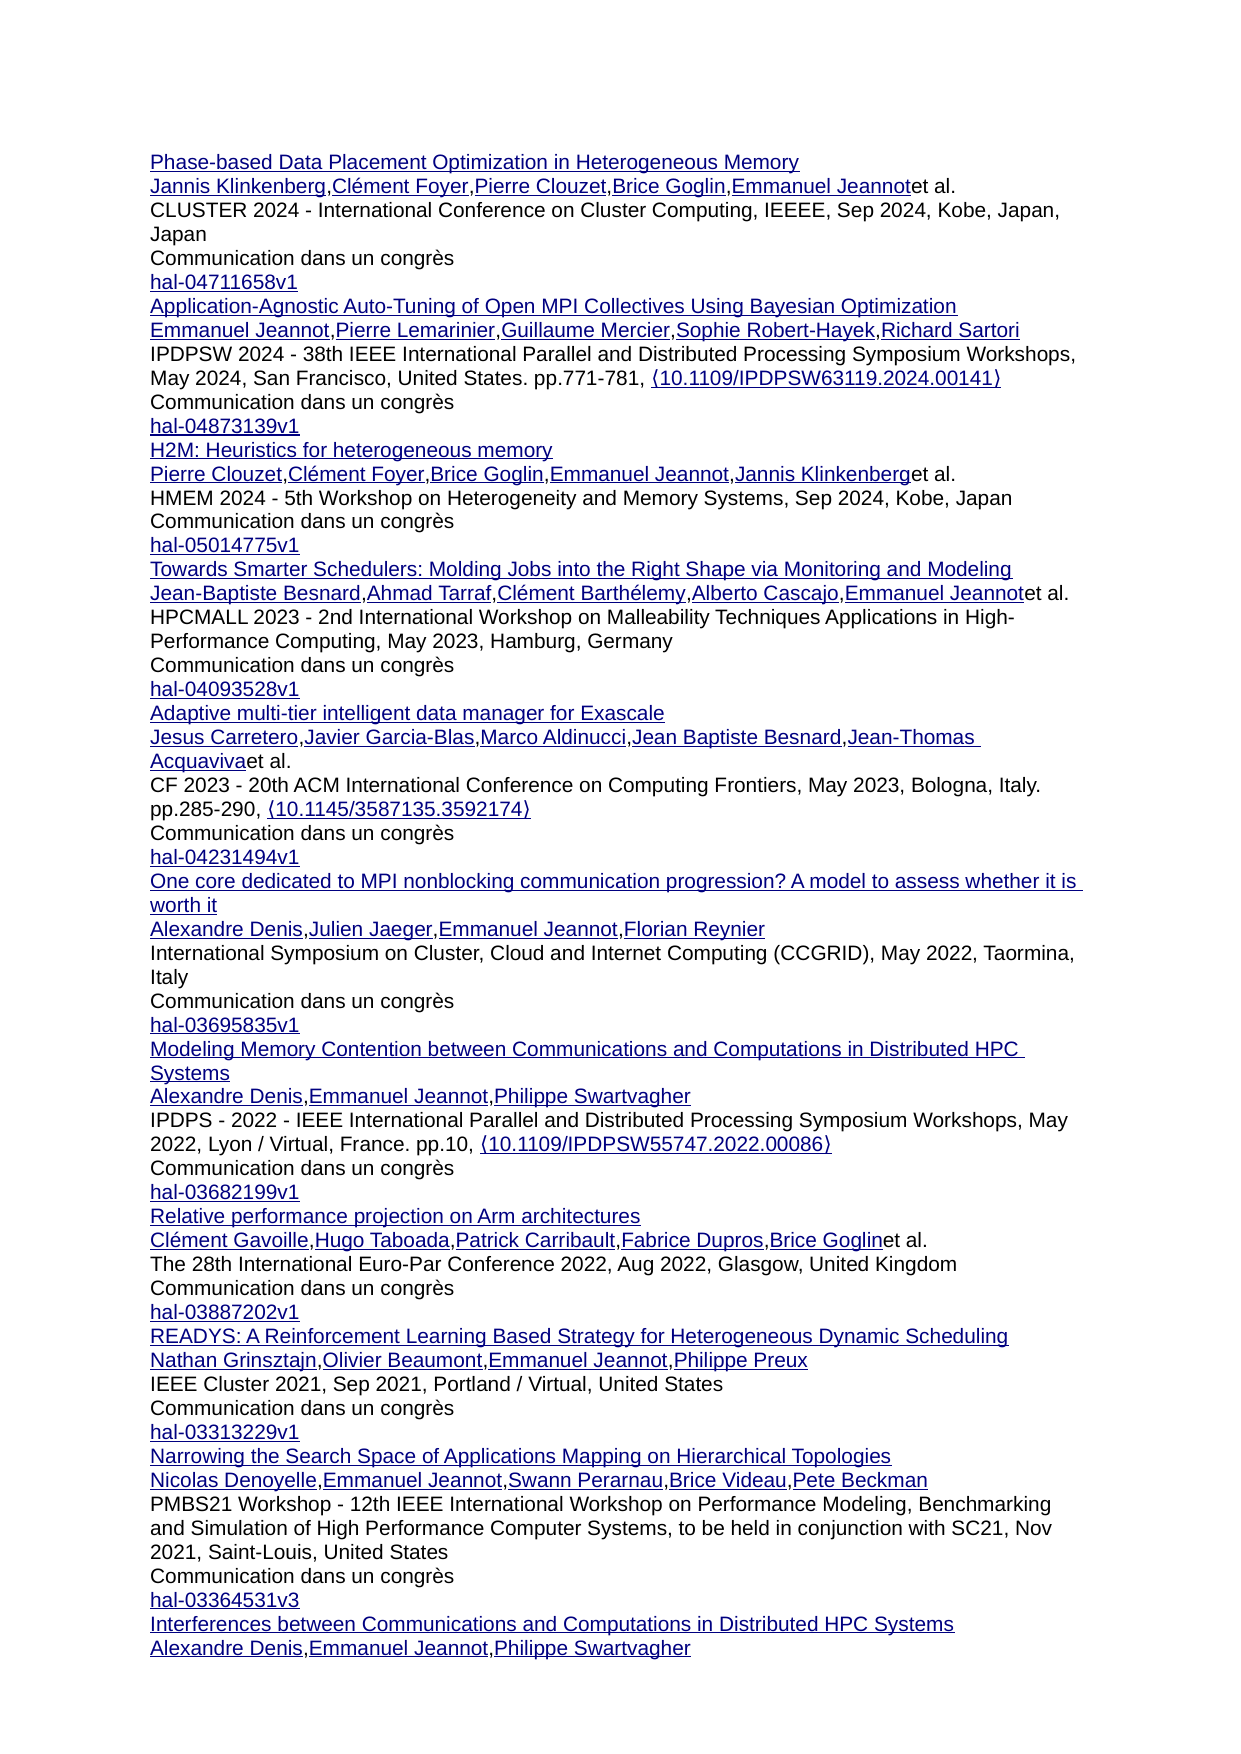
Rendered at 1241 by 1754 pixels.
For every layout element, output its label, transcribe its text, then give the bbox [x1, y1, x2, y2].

table_cell Phase-based Data Placement Optimization in Heterogeneous Memory Jannis Klinkenberg,Clément Foyer,Pierre Clouzet,Brice Goglin,Emmanuel Jeannotet al. CLUSTER 2024 - International Conference on Cluster Computing, IEEEE, Sep 2024, Kobe, Japan, Japan Communication dans un congrès hal-04711658v1 [150, 150, 1090, 294]
table_cell Narrowing the Search Space of Applications Mapping on Hierarchical Topologies Nicolas Denoyelle,Emmanuel Jeannot,Swann Perarnau,Brice Videau,Pete Beckman PMBS21 Workshop - 12th IEEE International Workshop on Performance Modeling, Benchmarking and Simulation of High Performance Computer Systems, to be held in conjunction with SC21, Nov 2021, Saint-Louis, United States Communication dans un congrès hal-03364531v3 [150, 1444, 1090, 1611]
table_cell Adaptive multi-tier intelligent data manager for Exascale Jesus Carretero,Javier Garcia-Blas,Marco Aldinucci,Jean Baptiste Besnard,Jean-Thomas Acquavivaet al. CF 2023 - 20th ACM International Conference on Computing Frontiers, May 2023, Bologna, Italy. pp.285-290, ⟨10.1145/3587135.3592174⟩ Communication dans un congrès hal-04231494v1 [150, 701, 1090, 869]
table_cell Application-Agnostic Auto-Tuning of Open MPI Collectives Using Bayesian Optimization Emmanuel Jeannot,Pierre Lemarinier,Guillaume Mercier,Sophie Robert-Hayek,Richard Sartori IPDPSW 2024 - 38th IEEE International Parallel and Distributed Processing Symposium Workshops, May 2024, San Francisco, United States. pp.771-781, ⟨10.1109/IPDPSW63119.2024.00141⟩ Communication dans un congrès hal-04873139v1 [150, 294, 1090, 437]
table_cell READYS: A Reinforcement Learning Based Strategy for Heterogeneous Dynamic Scheduling Nathan Grinsztajn,Olivier Beaumont,Emmanuel Jeannot,Philippe Preux IEEE Cluster 2021, Sep 2021, Portland / Virtual, United States Communication dans un congrès hal-03313229v1 [150, 1324, 1090, 1444]
table_cell H2M: Heuristics for heterogeneous memory Pierre Clouzet,Clément Foyer,Brice Goglin,Emmanuel Jeannot,Jannis Klinkenberget al. HMEM 2024 - 5th Workshop on Heterogeneity and Memory Systems, Sep 2024, Kobe, Japan Communication dans un congrès hal-05014775v1 [150, 438, 1090, 557]
table_cell Towards Smarter Schedulers: Molding Jobs into the Right Shape via Monitoring and Modeling Jean-Baptiste Besnard,Ahmad Tarraf,Clément Barthélemy,Alberto Cascajo,Emmanuel Jeannotet al. HPCMALL 2023 - 2nd International Workshop on Malleability Techniques Applications in High-Performance Computing, May 2023, Hamburg, Germany Communication dans un congrès hal-04093528v1 [150, 557, 1090, 701]
table_cell Interferences between Communications and Computations in Distributed HPC Systems Alexandre Denis,Emmanuel Jeannot,Philippe Swartvagher [150, 1611, 1090, 1659]
table_cell Relative performance projection on Arm architectures Clément Gavoille,Hugo Taboada,Patrick Carribault,Fabrice Dupros,Brice Goglinet al. The 28th International Euro-Par Conference 2022, Aug 2022, Glasgow, United Kingdom Communication dans un congrès hal-03887202v1 [150, 1204, 1090, 1324]
table_cell One core dedicated to MPI nonblocking communication progression? A model to assess whether it is worth it Alexandre Denis,Julien Jaeger,Emmanuel Jeannot,Florian Reynier International Symposium on Cluster, Cloud and Internet Computing (CCGRID), May 2022, Taormina, Italy Communication dans un congrès hal-03695835v1 [150, 869, 1090, 1036]
table_cell Modeling Memory Contention between Communications and Computations in Distributed HPC Systems Alexandre Denis,Emmanuel Jeannot,Philippe Swartvagher IPDPS - 2022 - IEEE International Parallel and Distributed Processing Symposium Workshops, May 2022, Lyon / Virtual, France. pp.10, ⟨10.1109/IPDPSW55747.2022.00086⟩ Communication dans un congrès hal-03682199v1 [150, 1036, 1090, 1204]
